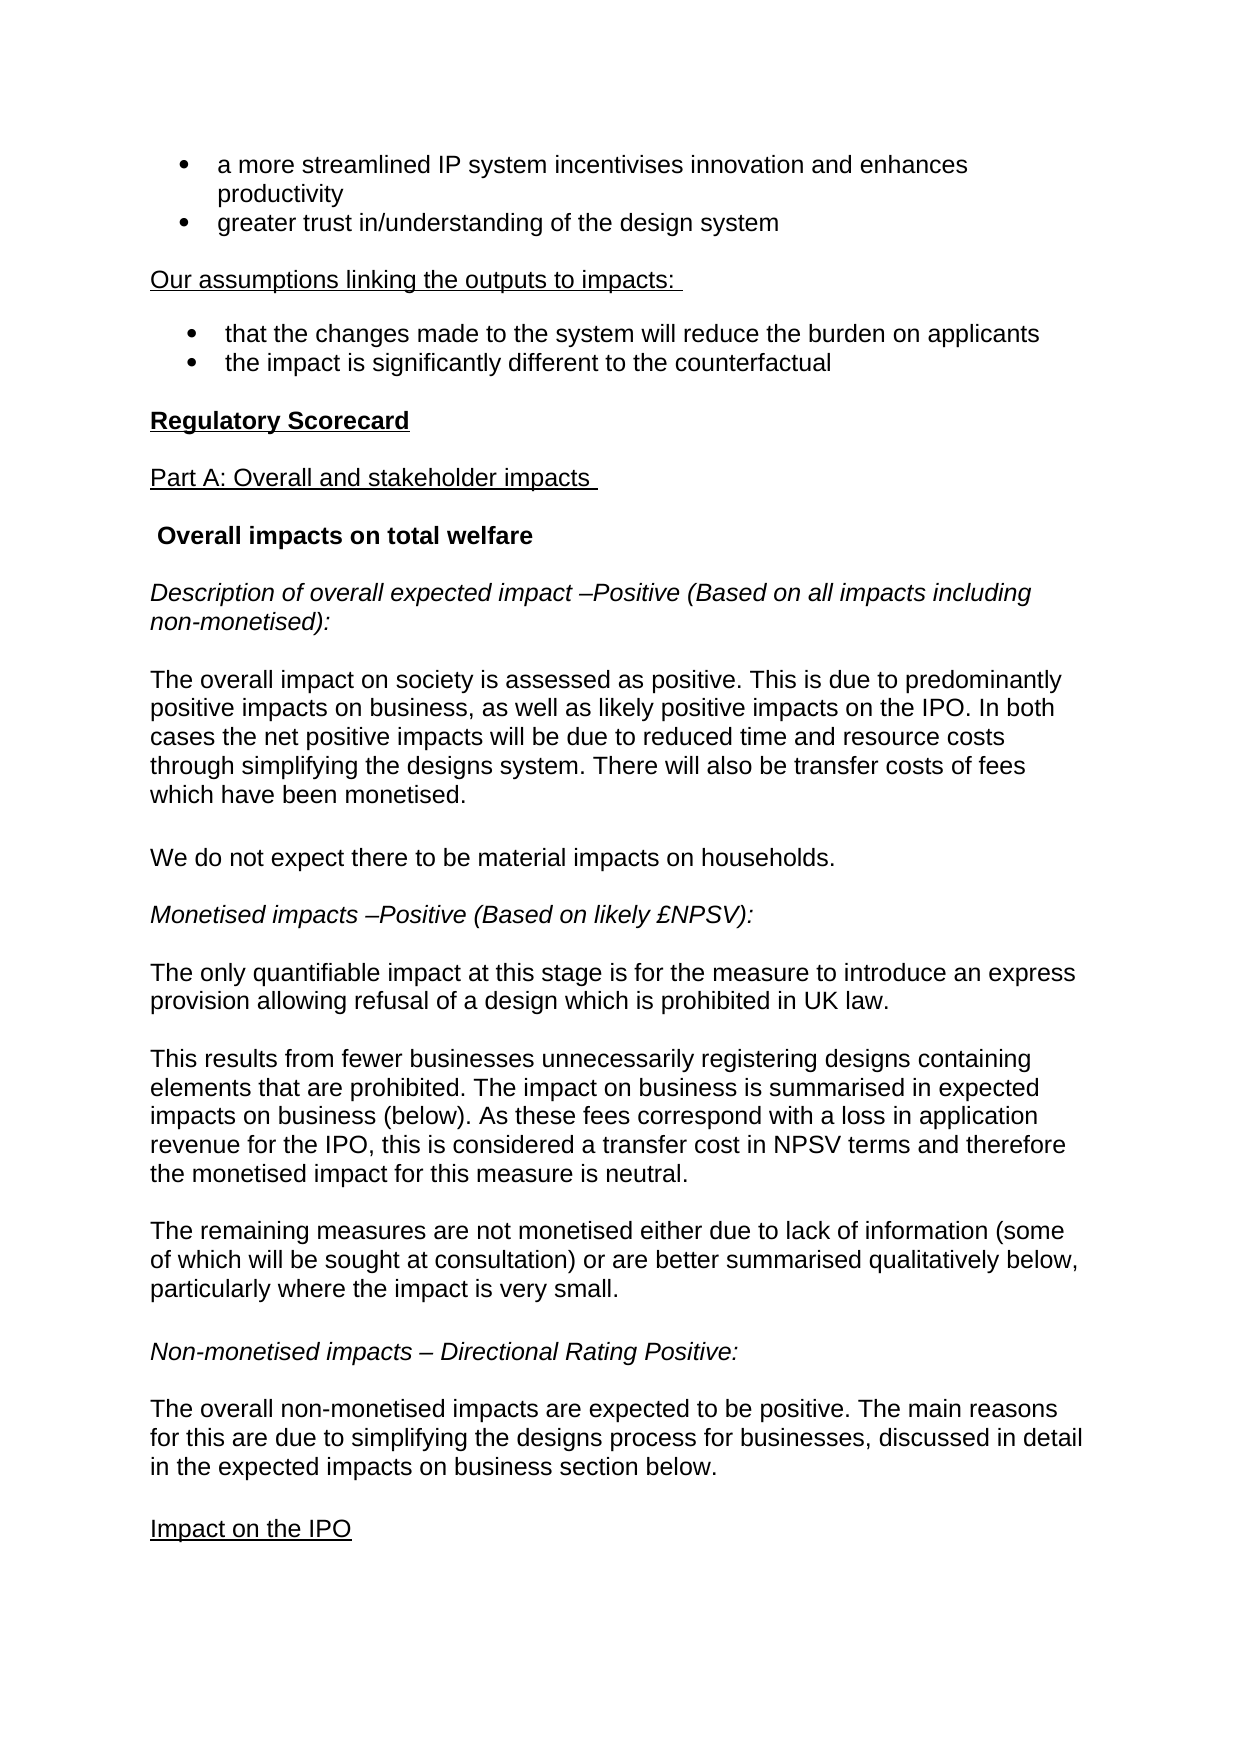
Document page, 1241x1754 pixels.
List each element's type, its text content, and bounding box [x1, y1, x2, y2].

list that the changes made to the system will reduce the burden on applicants [187, 319, 1090, 348]
text Our assumptions linking the outputs to impacts: [150, 265, 1090, 294]
text Part A: Overall and stakeholder impacts [150, 463, 1090, 492]
text Overall impacts on total welfare [150, 521, 1090, 550]
text This results from fewer businesses unnecessarily registering designs containing elements that are prohibited. The impact on business is summarised in expected impacts on business (below). As these fees correspond with a loss in application revenue for the IPO, this is considered a transfer cost in NPSV terms and therefore the monetised impact for this measure is neutral. [150, 1044, 1090, 1187]
list greater trust in/understanding of the design system [179, 208, 1090, 236]
text Non-monetised impacts – Directional Rating Positive: [150, 1337, 1090, 1365]
text The overall impact on society is assessed as positive. This is due to predominantly positive impacts on business, as well as likely positive impacts on the IPO. In both cases the net positive impacts will be due to reduced time and resource costs through simplifying the designs system. There will also be transfer costs of fees which have been monetised. [150, 665, 1090, 808]
text We do not expect there to be material impacts on households. [150, 842, 1090, 871]
text Monetised impacts –Positive (Based on likely £NPSV): [150, 900, 1090, 929]
text The remaining measures are not monetised either due to lack of information (some of which will be sought at consultation) or are better summarised qualitatively below, particularly where the impact is very small. [150, 1216, 1090, 1302]
text Impact on the IPO [150, 1514, 1090, 1543]
text The only quantifiable impact at this stage is for the measure to introduce an express provision allowing refusal of a design which is prohibited in UK law. [150, 957, 1090, 1015]
text The overall non-monetised impacts are expected to be positive. The main reasons for this are due to simplifying the designs process for businesses, discussed in detail in the expected impacts on business section below. [150, 1394, 1090, 1480]
list a more streamlined IP system incentivises innovation and enhances productivity [179, 150, 1090, 208]
text Regulatory Scorecard [150, 406, 1090, 435]
text Description of overall expected impact –Positive (Based on all impacts including non-monetised): [150, 578, 1090, 636]
list the impact is significantly different to the counterfactual [187, 348, 1090, 377]
